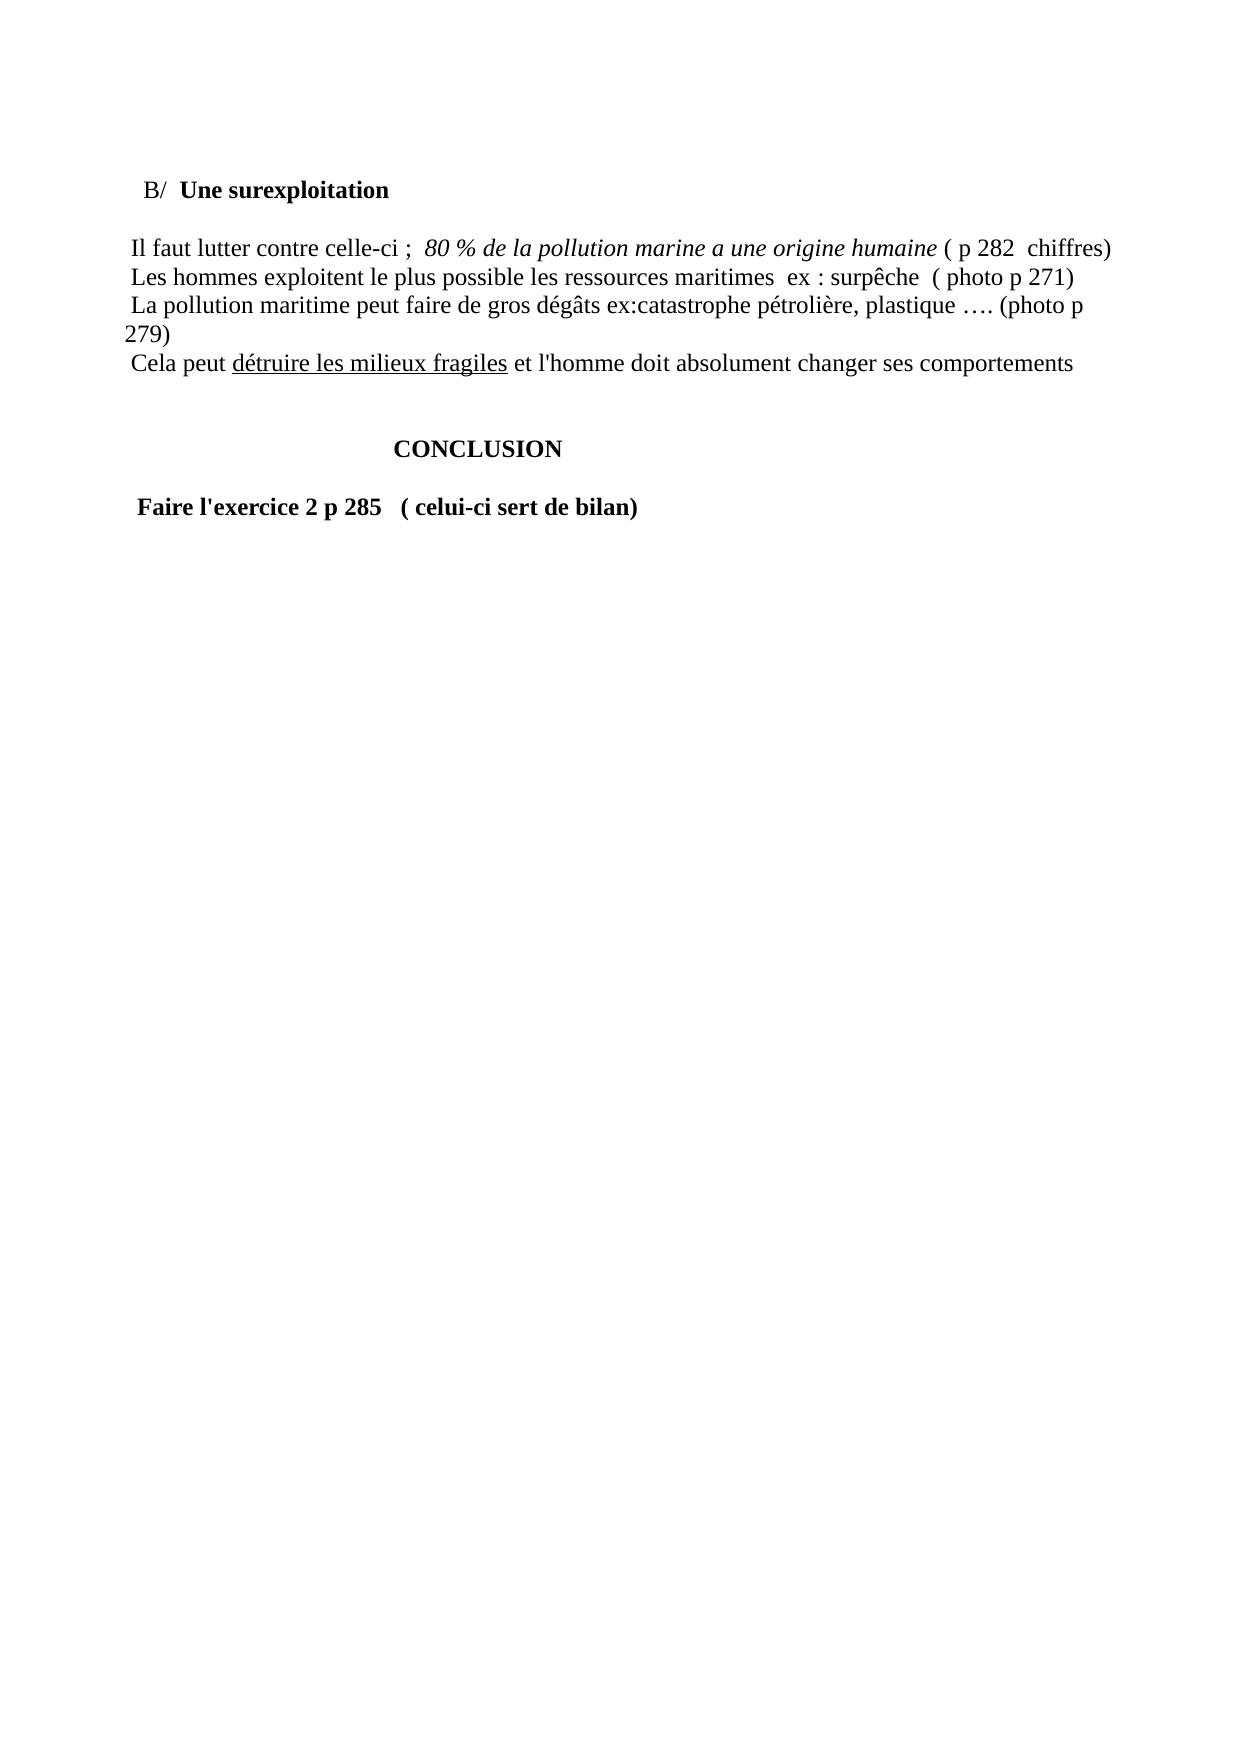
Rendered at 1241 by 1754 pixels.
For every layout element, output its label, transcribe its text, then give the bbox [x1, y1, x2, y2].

text Les hommes exploitent le plus possible les ressources maritimes ex : surpêche ( photo p 271) [118, 262, 1122, 291]
text Il faut lutter contre celle-ci ; 80 % de la pollution marine a une origine humaine ( p 282 chiffres) [118, 233, 1122, 262]
text La pollution maritime peut faire de gros dégâts ex:catastrophe pétrolière, plastique …. (photo p [118, 291, 1122, 319]
text Cela peut détruire les milieux fragiles et l'homme doit absolument changer ses comportements [118, 348, 1122, 377]
text Faire l'exercice 2 p 285 ( celui-ci sert de bilan) [118, 492, 1122, 521]
text 279) [118, 319, 1122, 348]
text CONCLUSION [118, 434, 1122, 463]
text B/ Une surexploitation [118, 176, 1122, 204]
